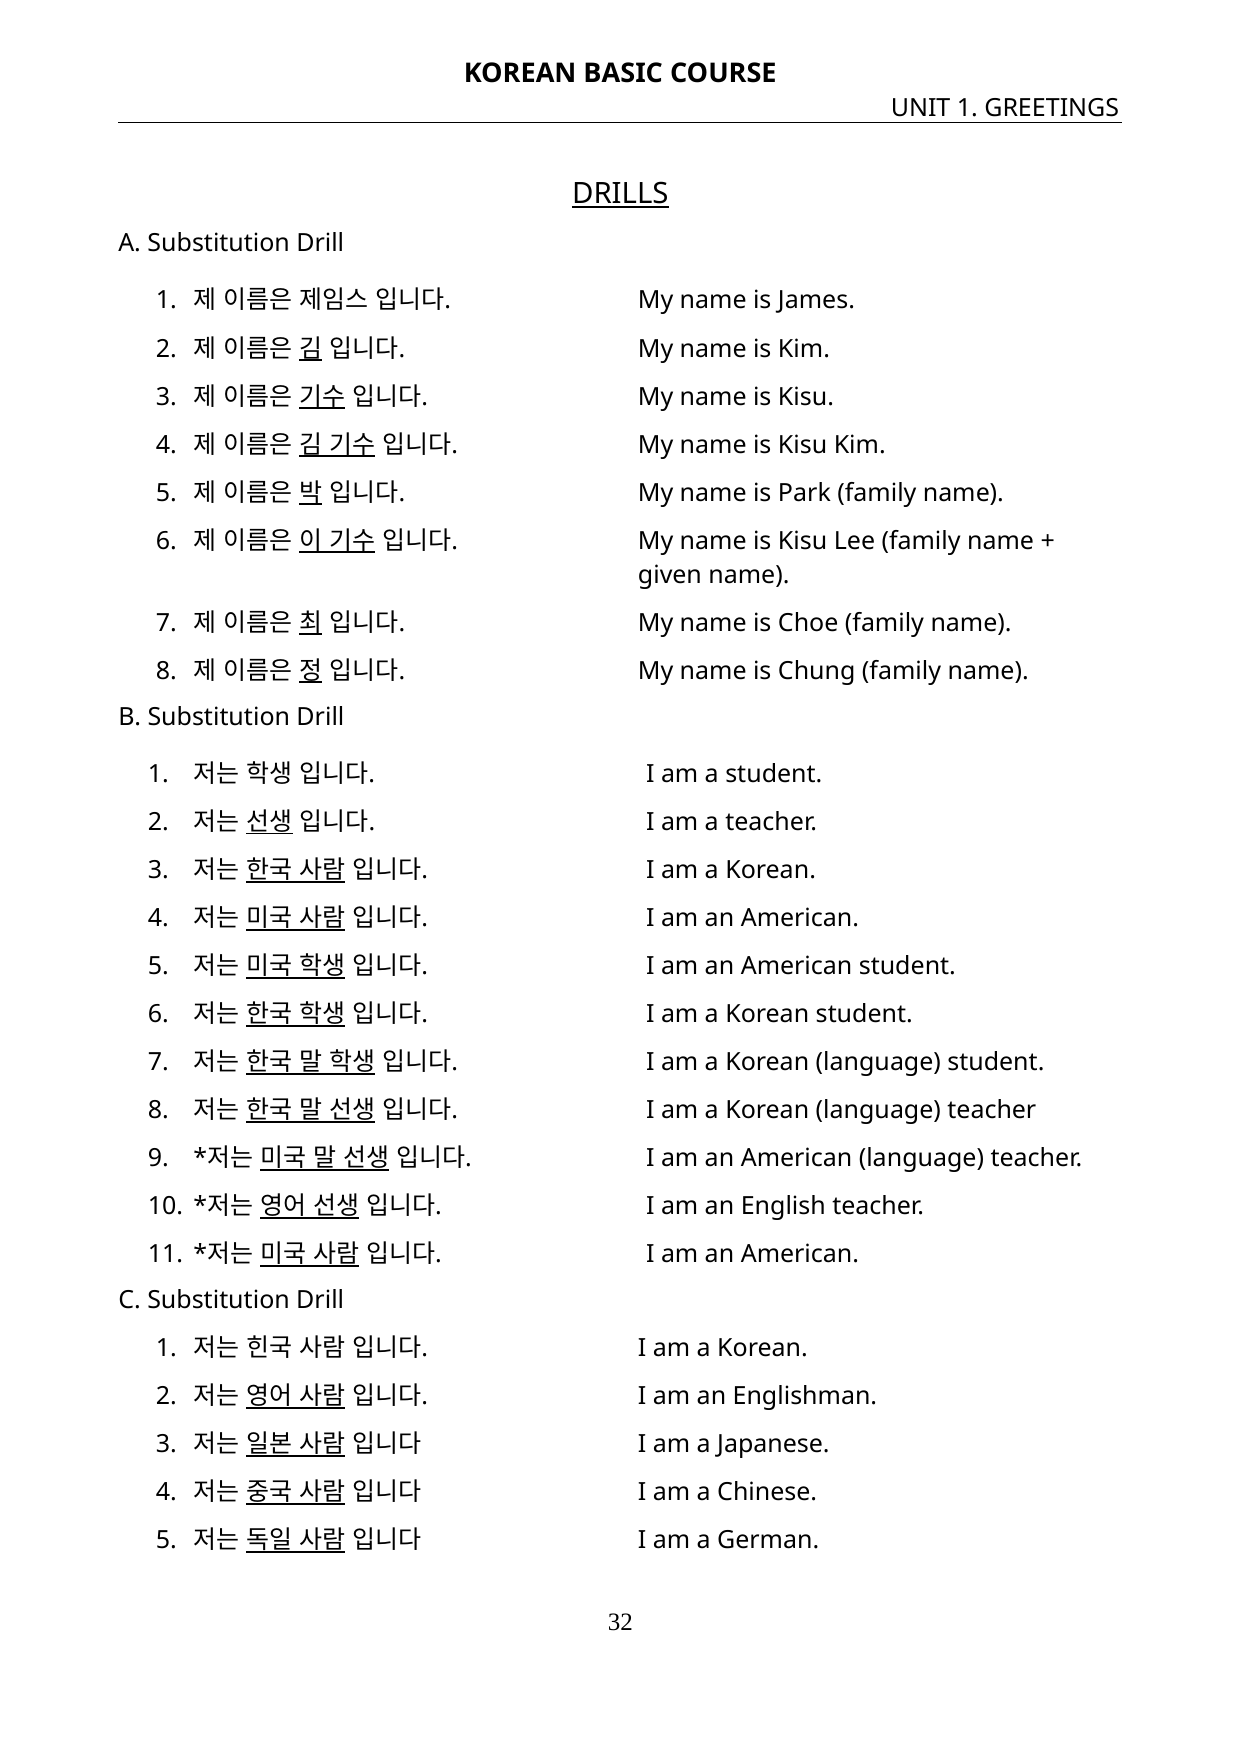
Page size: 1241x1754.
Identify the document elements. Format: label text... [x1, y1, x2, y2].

list 제 이름은 정 입니다. My name is Chung (family name). [156, 650, 1122, 686]
list 저는 중국 사람 입니다 I am a Chinese. [156, 1472, 1122, 1508]
list 제 이름은 기수 입니다. My name is Kisu. [156, 376, 1122, 412]
list 저는 힌국 사람 입니다. I am a Korean. [156, 1328, 1122, 1364]
list 저는 영어 사람 입니다. I am an Englishman. [156, 1376, 1122, 1412]
list 저는 한국 말 학생 입니다. I am a Korean (language) student. [148, 1042, 1122, 1078]
list 제 이름은 최 입니다. My name is Choe (family name). [156, 602, 1122, 638]
list 제 이름은 김 입니다. My name is Kim. [156, 328, 1122, 364]
list 저는 한국 학생 입니다. I am a Korean student. [148, 994, 1122, 1030]
list *저는 미국 말 선생 입니다. I am an American (language) teacher. [148, 1138, 1122, 1174]
list 저는 한국 사람 입니다. I am a Korean. [148, 850, 1122, 886]
text A. Substitution Drill [118, 224, 1122, 259]
list 저는 한국 말 선생 입니다. I am a Korean (language) teacher [148, 1090, 1122, 1126]
list 제 이름은 김 기수 입니다. My name is Kisu Kim. [156, 424, 1122, 460]
list 저는 학생 입니다. I am a student. [148, 754, 1122, 790]
list 제 이름은 제임스 입니다. My name is James. [156, 280, 1122, 316]
list 저는 독일 사람 입니다 I am a German. [156, 1520, 1122, 1556]
list 제 이름은 박 입니다. My name is Park (family name). [156, 472, 1122, 508]
list *저는 영어 선생 입니다. I am an English teacher. [148, 1186, 1122, 1222]
list 저는 일본 사람 입니다 I am a Japanese. [156, 1424, 1122, 1460]
list *저는 미국 사람 입니다. I am an American. [148, 1234, 1122, 1270]
subtitle DRILLS [118, 172, 1122, 212]
list 저는 선생 입니다. I am a teacher. [148, 802, 1122, 838]
list 저는 미국 학생 입니다. I am an American student. [148, 946, 1122, 982]
list 저는 미국 사람 입니다. I am an American. [148, 898, 1122, 934]
list 제 이름은 이 기수 입니다. My name is Kisu Lee (family name + given name). [156, 520, 1122, 590]
list C. Substitution Drill [118, 1282, 1122, 1316]
text B. Substitution Drill [118, 698, 1122, 732]
